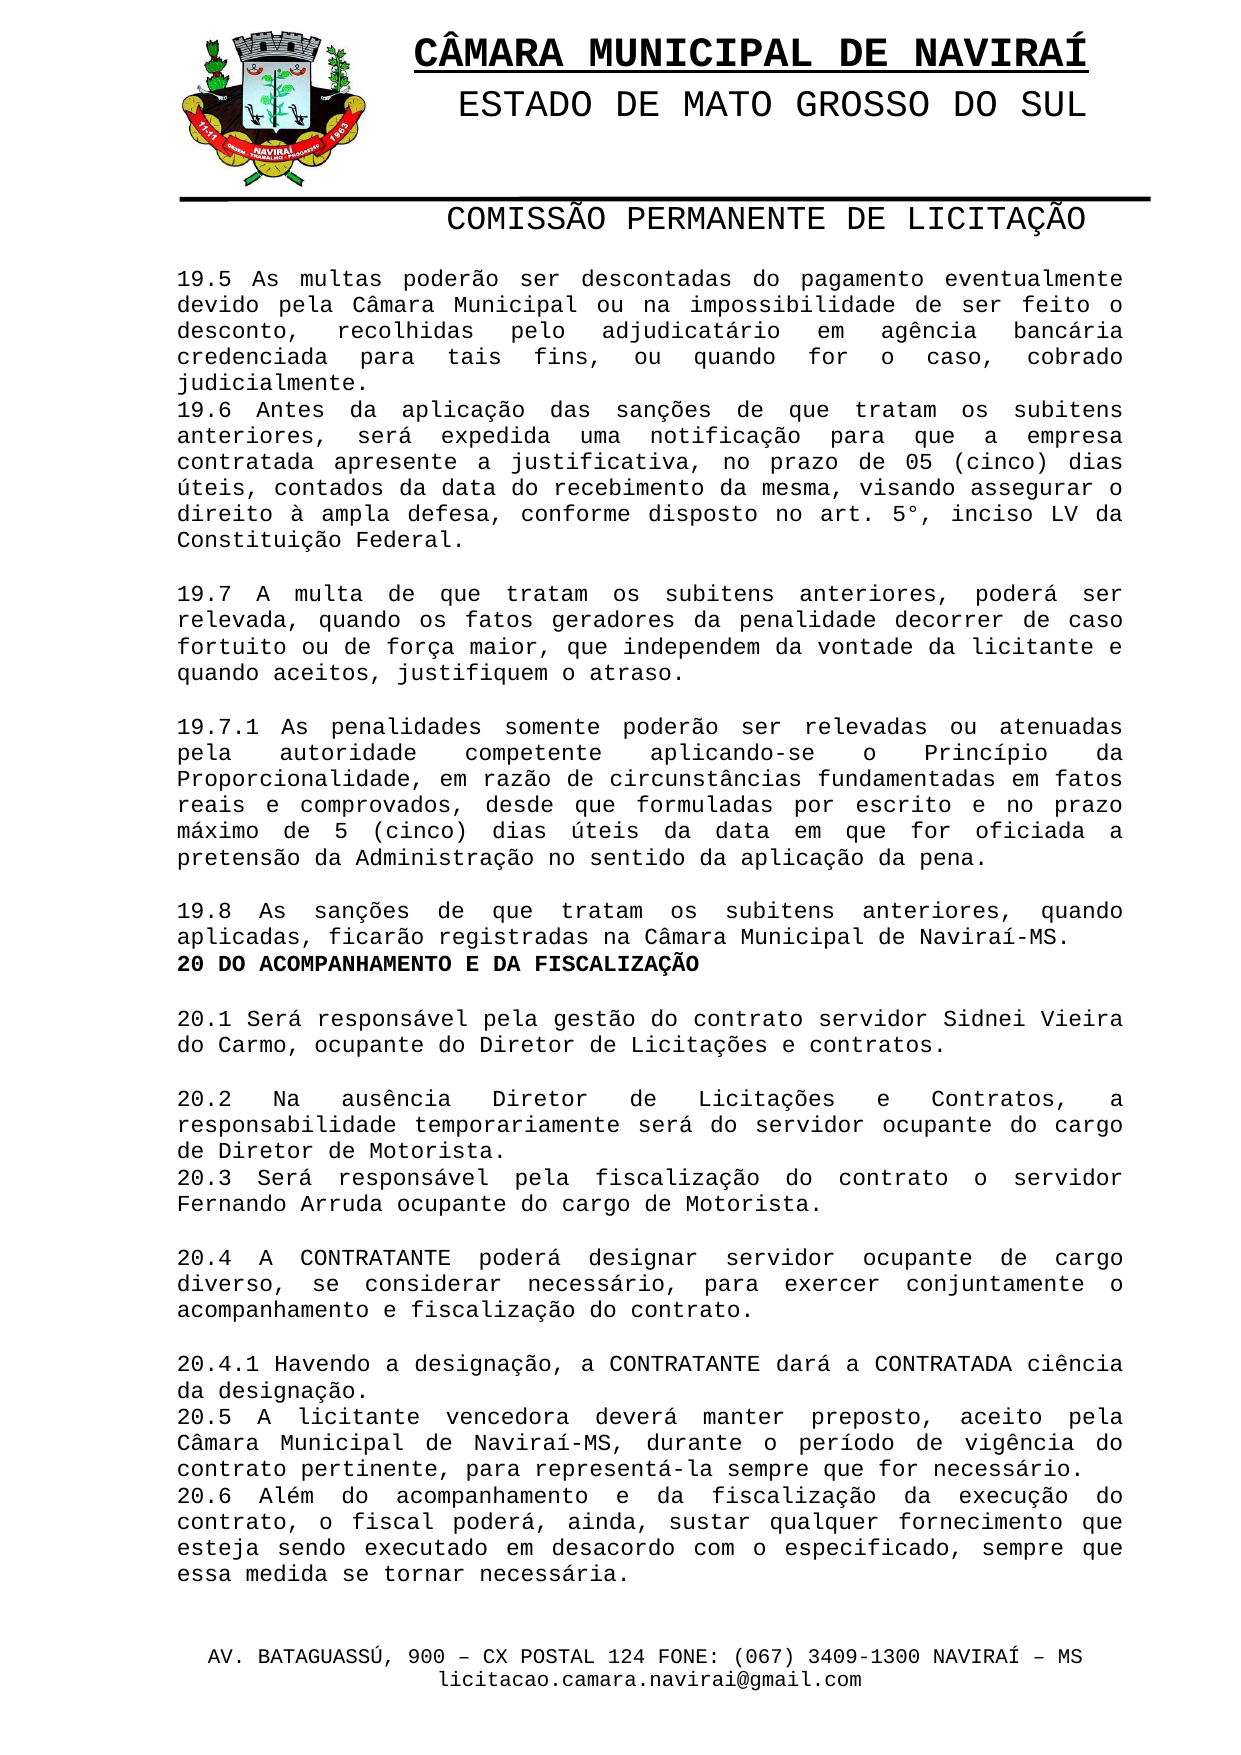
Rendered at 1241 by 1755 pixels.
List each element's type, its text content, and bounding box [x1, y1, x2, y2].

text 20.3 Será responsável pela fiscalização do contrato o servidor Fernando Arruda ocupante do cargo de Motorista. [177, 1166, 1124, 1218]
text 20.1 Será responsável pela gestão do contrato servidor Sidnei Vieira do Carmo, ocupante do Diretor de Licitações e contratos. [177, 1007, 1124, 1059]
text 19.8 As sanções de que tratam os subitens anteriores, quando aplicadas, ficarão registradas na Câmara Municipal de Naviraí-MS. [177, 900, 1124, 952]
text 19.7 A multa de que tratam os subitens anteriores, poderá ser relevada, quando os fatos geradores da penalidade decorrer de caso fortuito ou de força maior, que independem da vontade da licitante e quando aceitos, justifiquem o atraso. [177, 583, 1124, 687]
text 20.2 Na ausência Diretor de Licitações e Contratos, a responsabilidade temporariamente será do servidor ocupante do cargo de Diretor de Motorista. [177, 1088, 1124, 1166]
text 19.5 As multas poderão ser descontadas do pagamento eventualmente devido pela Câmara Municipal ou na impossibilidade de ser feito o desconto, recolhidas pelo adjudicatário em agência bancária credenciada para tais fins, ou quando for o caso, cobrado judicialmente. [177, 267, 1124, 397]
text 19.6 Antes da aplicação das sanções de que tratam os subitens anteriores, será expedida uma notificação para que a empresa contratada apresente a justificativa, no prazo de 05 (cinco) dias úteis, contados da data do recebimento da mesma, visando assegurar o direito à ampla defesa, conforme disposto no art. 5°, inciso LV da Constituição Federal. [177, 398, 1124, 555]
subtitle 20 DO ACOMPANHAMENTO E DA FISCALIZAÇÃO [177, 952, 1138, 978]
text 20.6 Além do acompanhamento e da fiscalização da execução do contrato, o fiscal poderá, ainda, sustar qualquer fornecimento que esteja sendo executado em desacordo com o especificado, sempre que essa medida se tornar necessária. [177, 1484, 1124, 1589]
text 19.7.1 As penalidades somente poderão ser relevadas ou atenuadas pela autoridade competente aplicando-se o Princípio da Proporcionalidade, em razão de circunstâncias fundamentadas em fatos reais e comprovados, desde que formuladas por escrito e no prazo máximo de 5 (cinco) dias úteis da data em que for oficiada a pretensão da Administração no sentido da aplicação da pena. [177, 715, 1124, 872]
text 20.4.1 Havendo a designação, a CONTRATANTE dará a CONTRATADA ciência da designação. [177, 1353, 1124, 1405]
text 20.4 A CONTRATANTE poderá designar servidor ocupante de cargo diverso, se considerar necessário, para exercer conjuntamente o acompanhamento e fiscalização do contrato. [177, 1247, 1124, 1325]
text 20.5 A licitante vencedora deverá manter preposto, aceito pela Câmara Municipal de Naviraí-MS, durante o período de vigência do contrato pertinente, para representá-la sempre que for necessário. [177, 1406, 1124, 1484]
